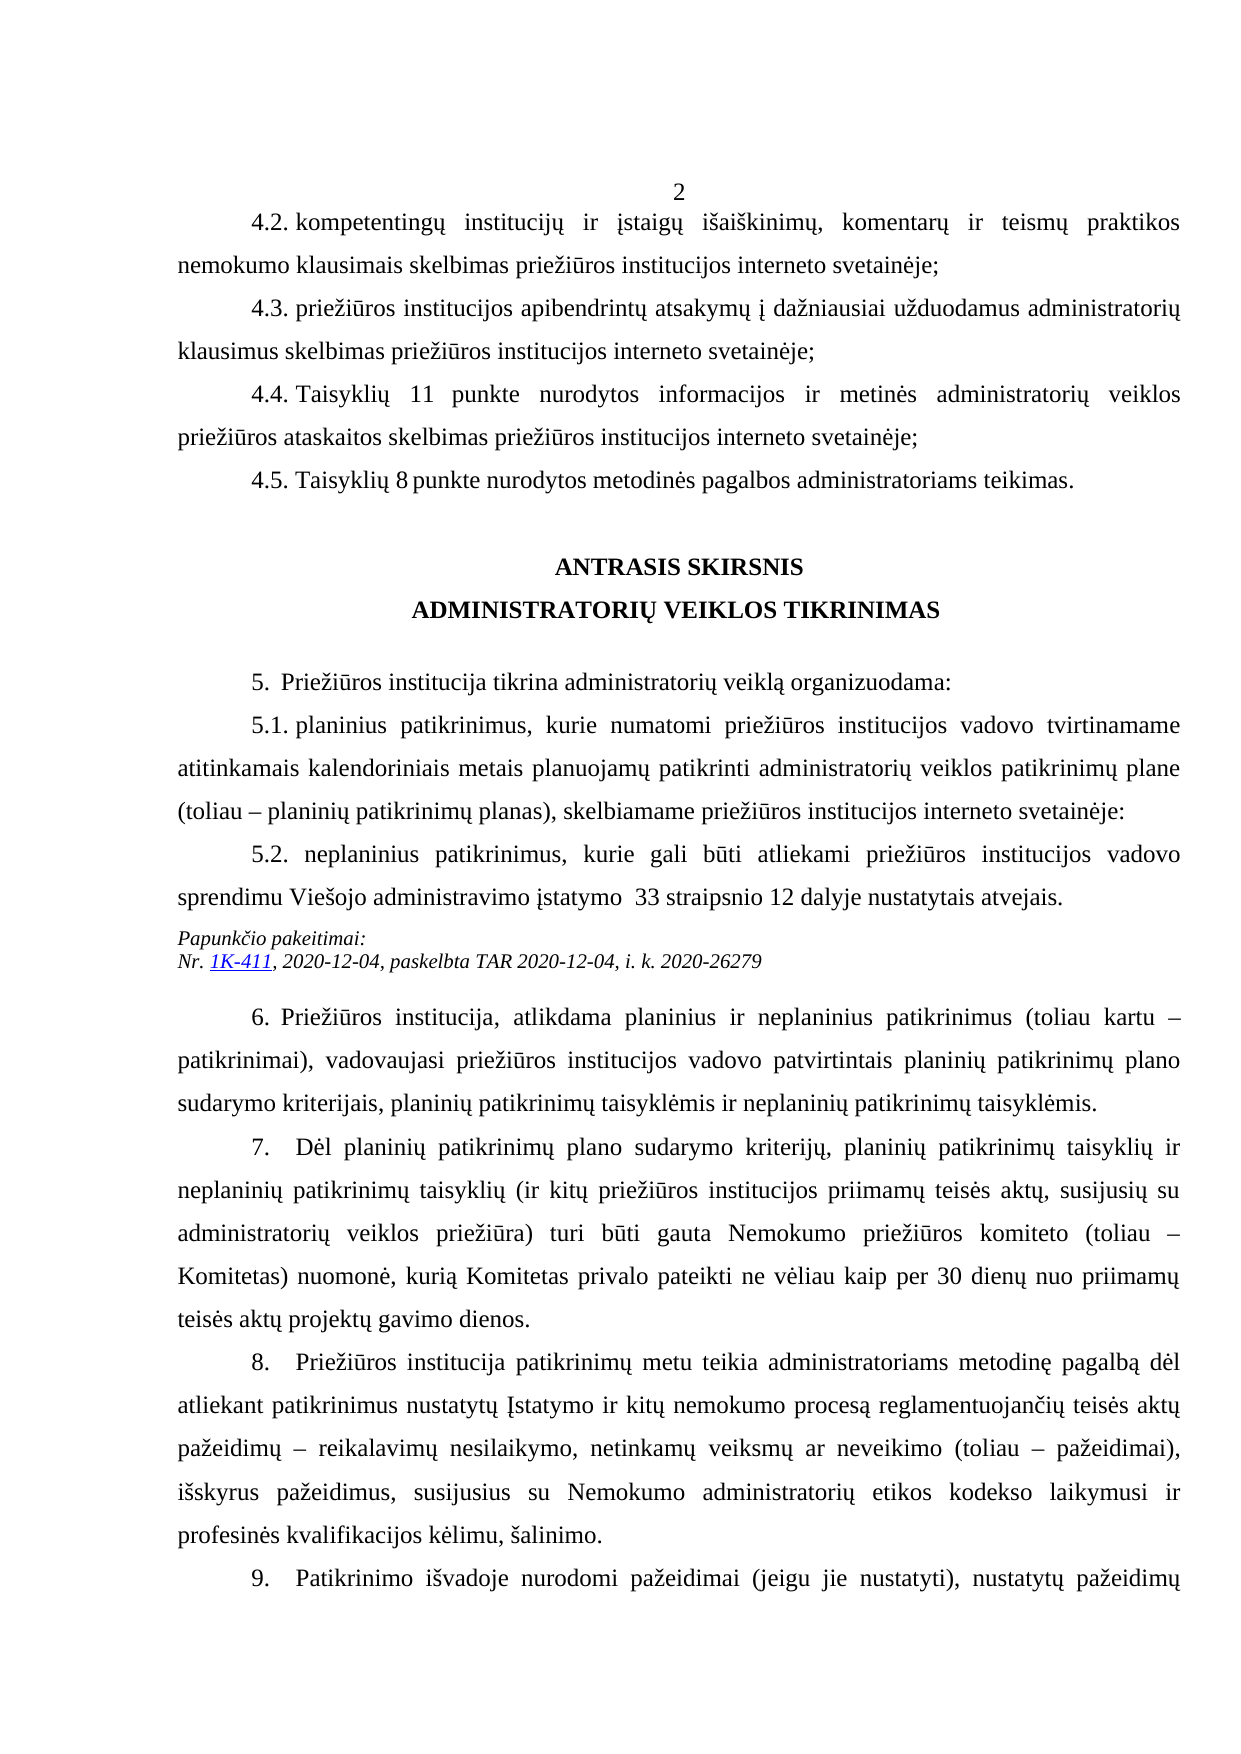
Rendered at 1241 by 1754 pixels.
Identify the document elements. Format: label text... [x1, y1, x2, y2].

text 4.3. priežiūros institucijos apibendrintų atsakymų į dažniausiai užduodamus administratorių klausimus skelbimas priežiūros institucijos interneto svetainėje; [177, 293, 1181, 365]
text 9. Patikrinimo išvadoje nurodomi pažeidimai (jeigu jie nustatyti), nustatytų pažeidimų [177, 1563, 1181, 1592]
text 6. Priežiūros institucija, atlikdama planinius ir neplaninius patikrinimus (toliau kartu – patikrinimai), vadovaujasi priežiūros institucijos vadovo patvirtintais planinių patikrinimų plano sudarymo kriterijais, planinių patikrinimų taisyklėmis ir neplaninių patikrinimų taisyklėmis. [177, 1002, 1181, 1117]
text 4.5. Taisyklių 8 punkte nurodytos metodinės pagalbos administratoriams teikimas. [177, 465, 1181, 494]
text ADMINISTRATORIŲ VEIKLOS TIKRINIMAS [177, 595, 1181, 623]
text 5. Priežiūros institucija tikrina administratorių veiklą organizuodama: [177, 667, 1181, 695]
text ANTRASIS SKIRSNIS [177, 552, 1181, 580]
text Papunkčio pakeitimai: [177, 925, 1181, 949]
text Nr. 1K-411, 2020-12-04, paskelbta TAR 2020-12-04, i. k. 2020-26279 [177, 949, 1181, 973]
text 7. Dėl planinių patikrinimų plano sudarymo kriterijų, planinių patikrinimų taisyklių ir neplaninių patikrinimų taisyklių (ir kitų priežiūros institucijos priimamų teisės aktų, susijusių su administratorių veiklos priežiūra) turi būti gauta Nemokumo priežiūros komiteto (toliau – Komitetas) nuomonė, kurią Komitetas privalo pateikti ne vėliau kaip per 30 dienų nuo priimamų teisės aktų projektų gavimo dienos. [177, 1132, 1181, 1333]
text 5.1. planinius patikrinimus, kurie numatomi priežiūros institucijos vadovo tvirtinamame atitinkamais kalendoriniais metais planuojamų patikrinti administratorių veiklos patikrinimų plane (toliau – planinių patikrinimų planas), skelbiamame priežiūros institucijos interneto svetainėje: [177, 710, 1181, 825]
text 5.2. neplaninius patikrinimus, kurie gali būti atliekami priežiūros institucijos vadovo sprendimu Viešojo administravimo įstatymo 33 straipsnio 12 dalyje nustatytais atvejais. [177, 839, 1181, 911]
text 8. Priežiūros institucija patikrinimų metu teikia administratoriams metodinę pagalbą dėl atliekant patikrinimus nustatytų Įstatymo ir kitų nemokumo procesą reglamentuojančių teisės aktų pažeidimų – reikalavimų nesilaikymo, netinkamų veiksmų ar neveikimo (toliau – pažeidimai), išskyrus pažeidimus, susijusius su Nemokumo administratorių etikos kodekso laikymusi ir profesinės kvalifikacijos kėlimu, šalinimo. [177, 1347, 1181, 1548]
text 4.4. Taisyklių 11 punkte nurodytos informacijos ir metinės administratorių veiklos priežiūros ataskaitos skelbimas priežiūros institucijos interneto svetainėje; [177, 379, 1181, 451]
text 4.2. kompetentingų institucijų ir įstaigų išaiškinimų, komentarų ir teismų praktikos nemokumo klausimais skelbimas priežiūros institucijos interneto svetainėje; [177, 207, 1181, 278]
